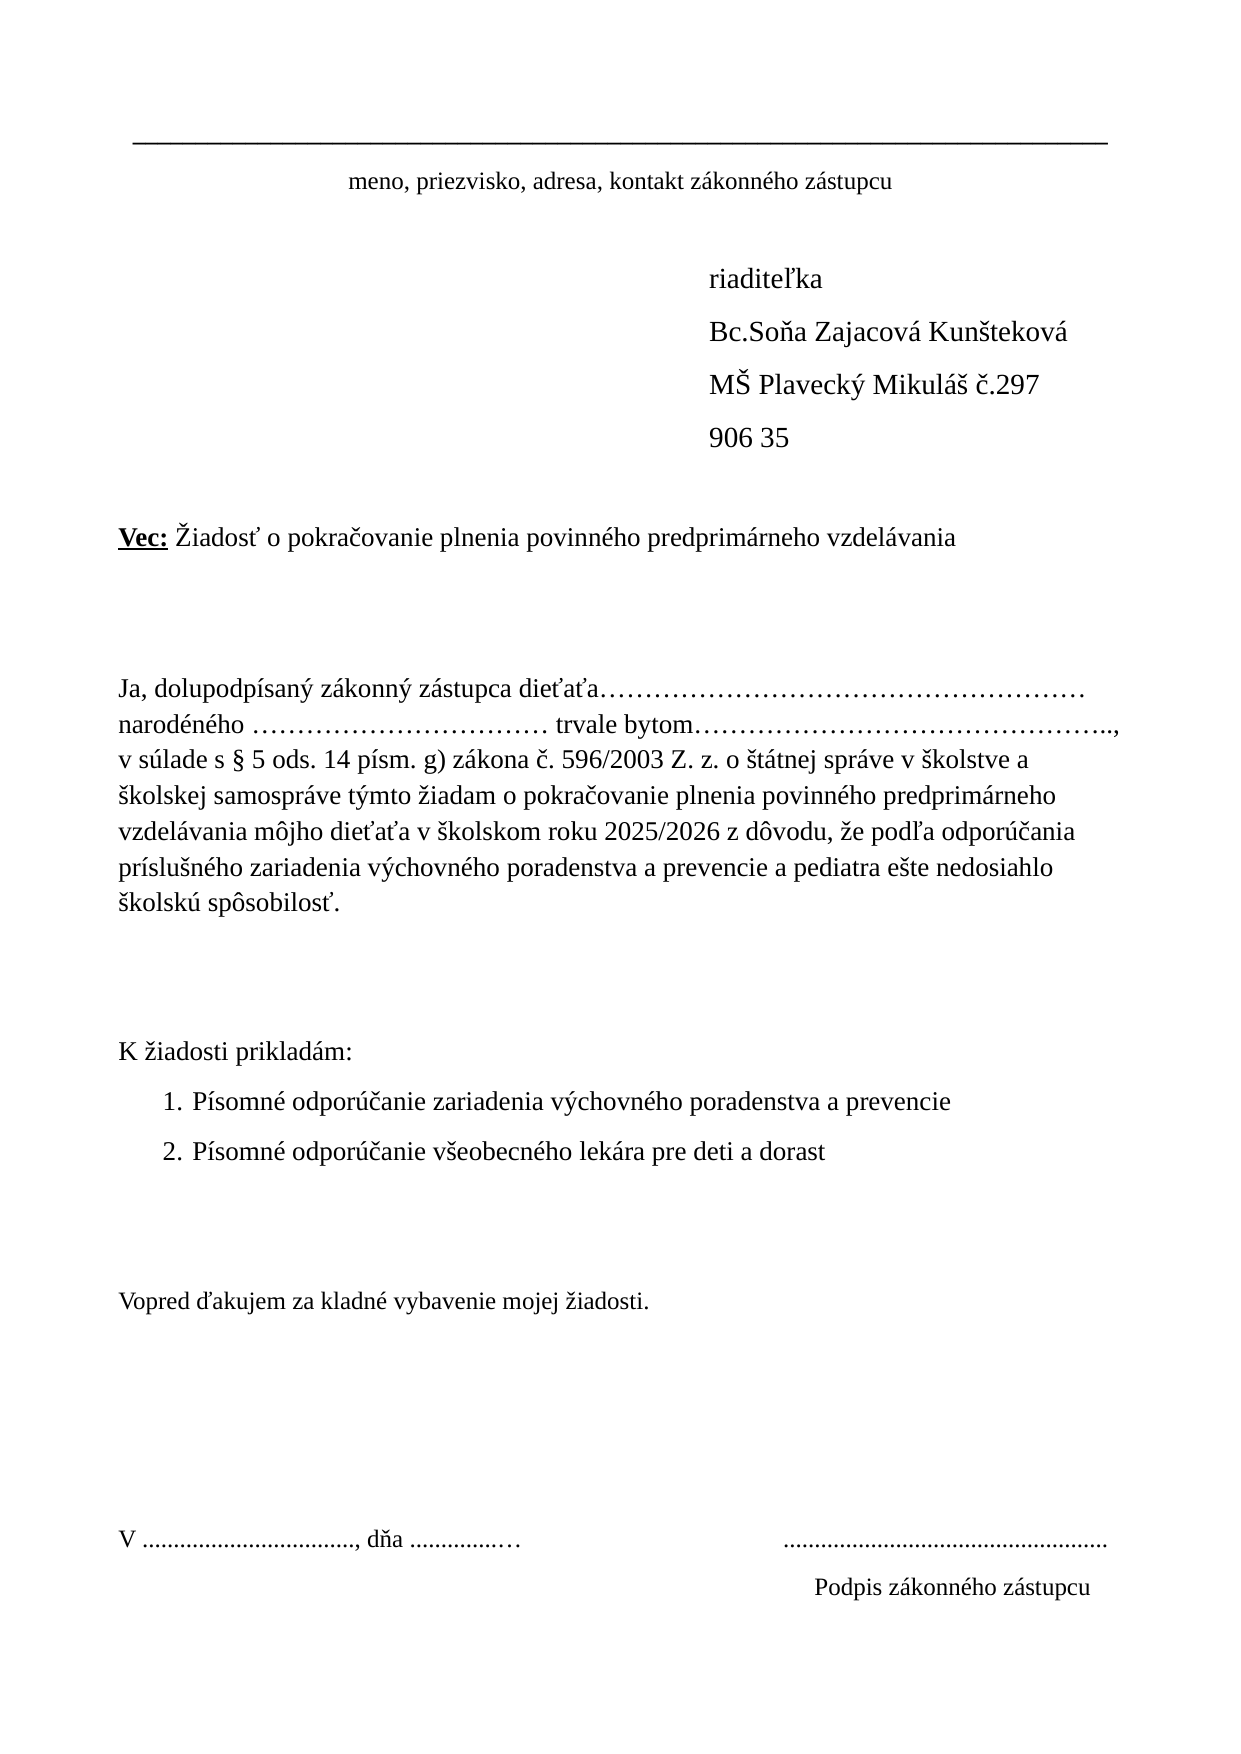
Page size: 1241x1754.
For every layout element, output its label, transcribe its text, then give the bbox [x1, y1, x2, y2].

text riaditeľka [118, 261, 1122, 294]
text meno, priezvisko, adresa, kontakt zákonného zástupcu [118, 166, 1122, 194]
text 906 35 [118, 420, 1122, 454]
text ______________________________________________________________________________ [118, 118, 1122, 147]
text Bc.Soňa Zajacová Kunšteková [118, 314, 1122, 348]
text Podpis zákonného zástupcu [118, 1572, 1122, 1601]
text Vopred ďakujem za kladné vybavenie mojej žiadosti. [118, 1286, 1122, 1315]
text Vec: Žiadosť o pokračovanie plnenia povinného predprimárneho vzdelávania [118, 521, 1122, 552]
list Písomné odporúčanie všeobecného lekára pre deti a dorast [162, 1135, 1122, 1166]
list Písomné odporúčanie zariadenia výchovného poradenstva a prevencie [162, 1085, 1122, 1116]
text K žiadosti prikladám: [118, 1034, 1122, 1066]
text Ja, dolupodpísaný zákonný zástupca dieťaťa………………………………………………narodéného …………………………… trvale bytom……………………………………….., v súlade s § 5 ods. 14 písm. g) zákona č. 596/2003 Z. z. o štátnej správe v školstve a školskej samospráve týmto žiadam o pokračovanie plnenia povinného predprimárneho vzdelávania môjho dieťaťa v školskom roku 2025/2026 z dôvodu, že podľa odporúčania príslušného zariadenia výchovného poradenstva a prevencie a pediatra ešte nedosiahlo školskú spôsobilosť. [118, 672, 1122, 917]
text MŠ Plavecký Mikuláš č.297 [118, 367, 1122, 401]
text V .................................., dňa ..............… .................................................... [118, 1524, 1122, 1553]
